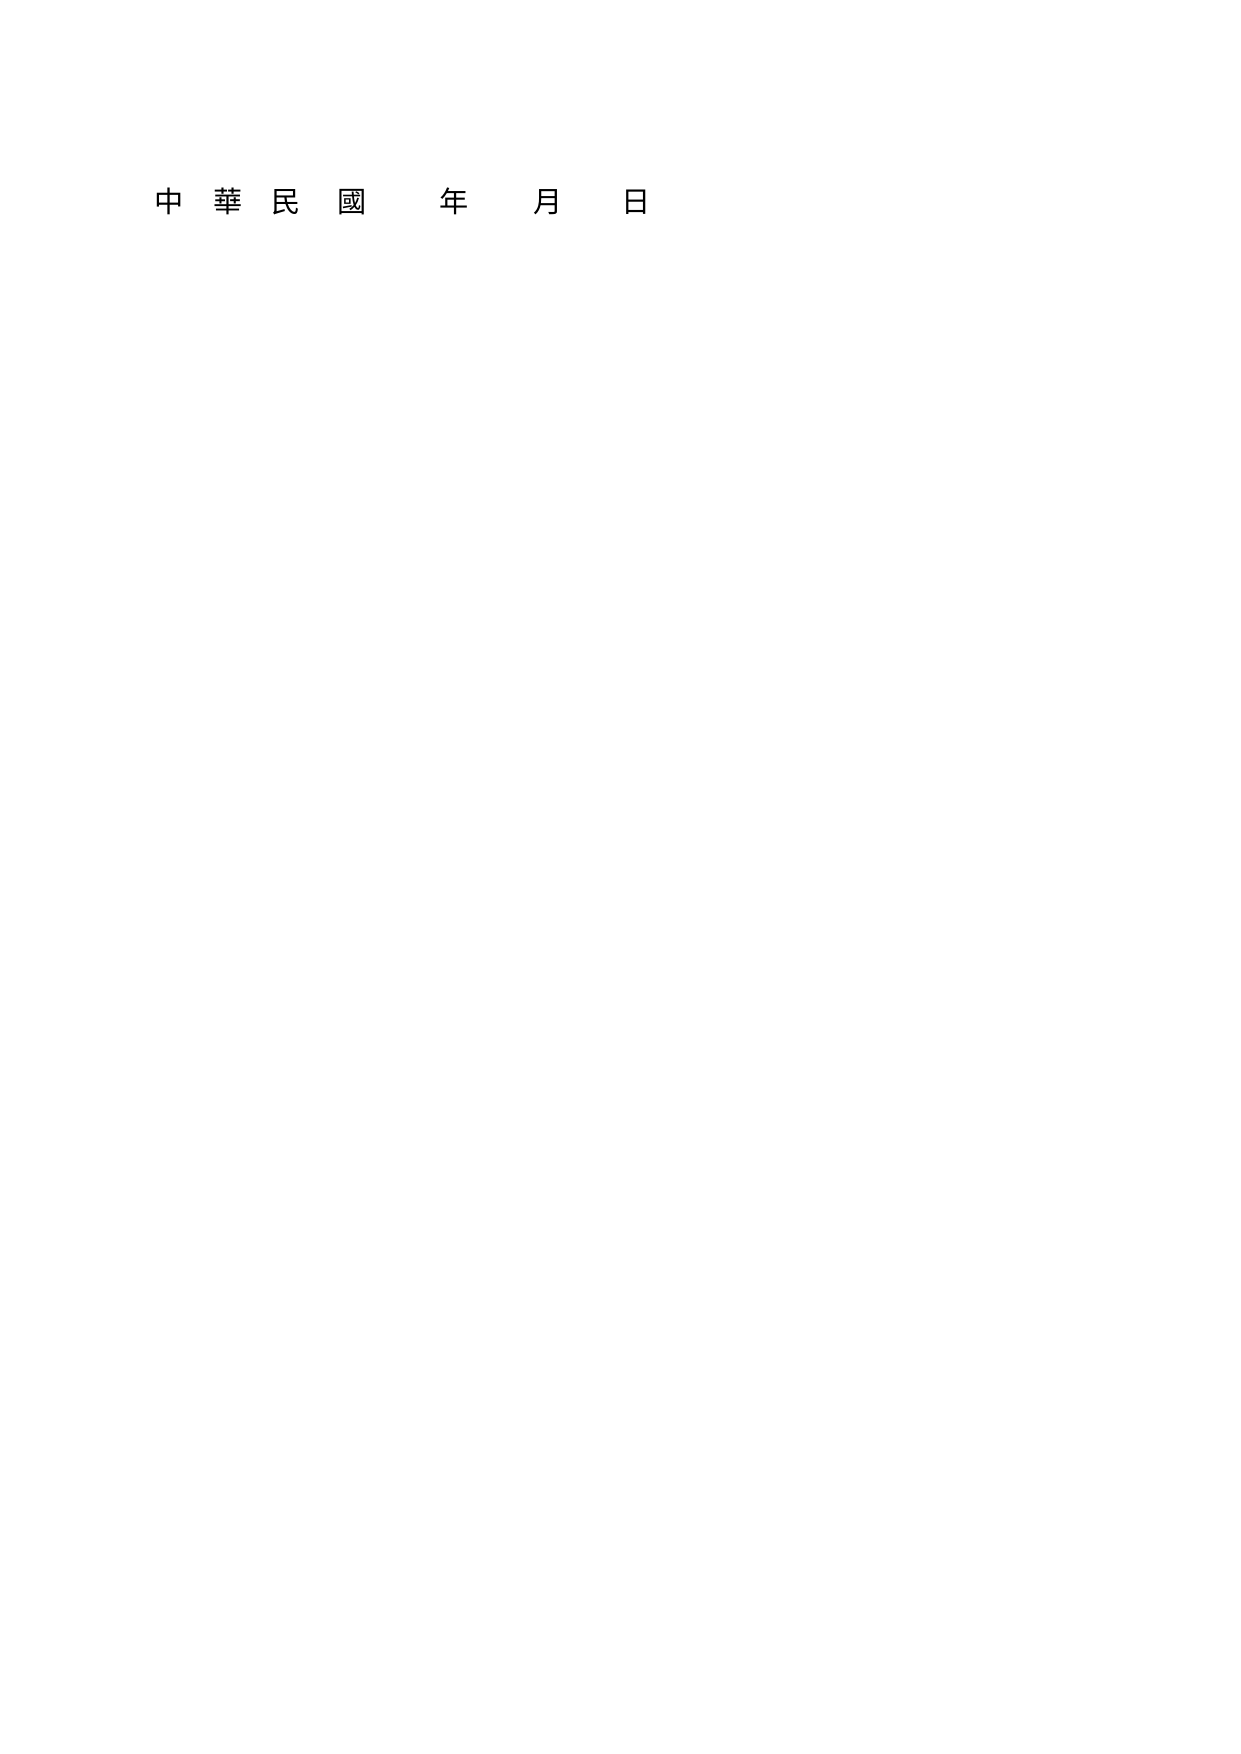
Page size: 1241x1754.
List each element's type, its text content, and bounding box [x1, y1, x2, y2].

text 中 華 民 國 年 月 日 [118, 178, 1122, 221]
